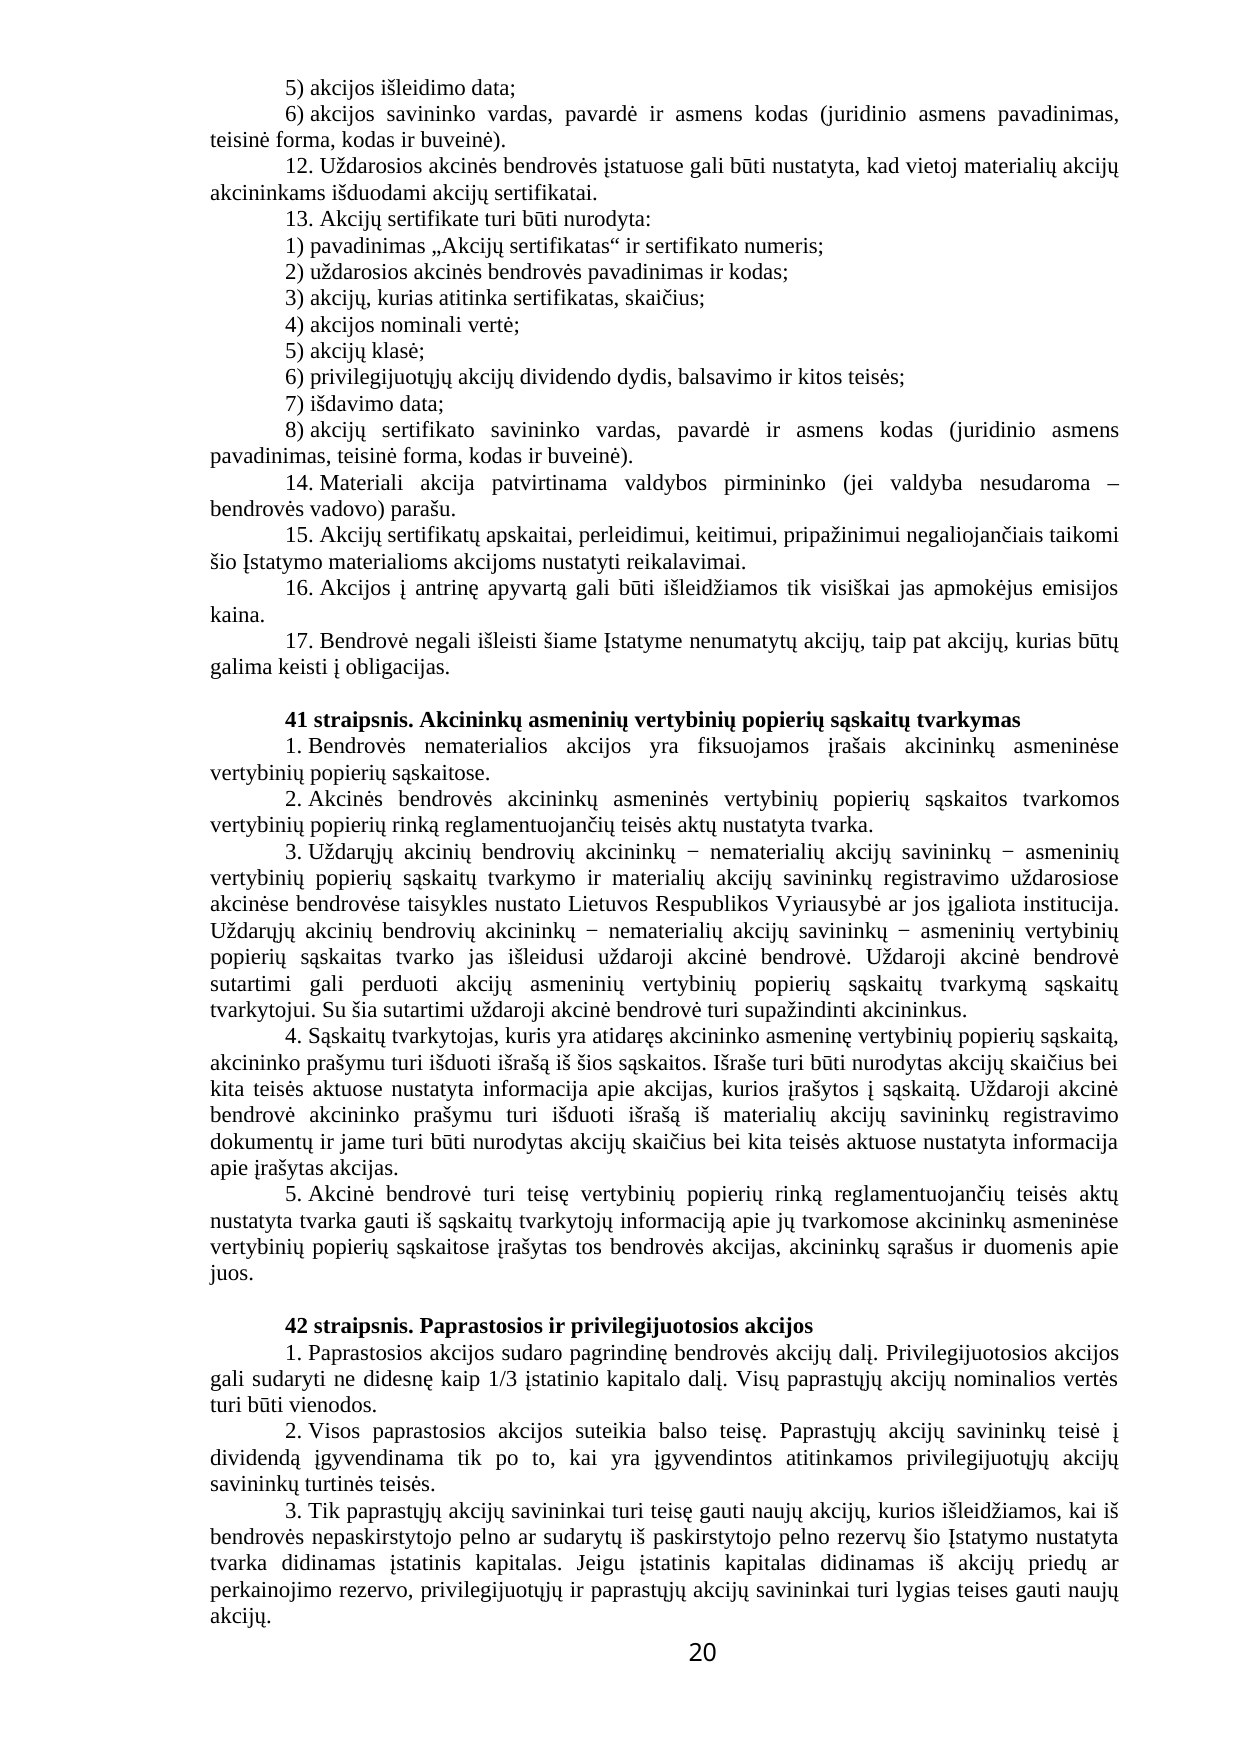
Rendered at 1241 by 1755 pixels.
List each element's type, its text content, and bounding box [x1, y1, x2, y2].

text 14. Materiali akcija patvirtinama valdybos pirmininko (jei valdyba nesudaroma – bendrovės vadovo) parašu. [210, 469, 1120, 522]
text 5. Akcinė bendrovė turi teisę vertybinių popierių rinką reglamentuojančių teisės aktų nustatyta tvarka gauti iš sąskaitų tvarkytojų informaciją apie jų tvarkomose akcininkų asmeninėse vertybinių popierių sąskaitose įrašytas tos bendrovės akcijas, akcininkų sąrašus ir duomenis apie juos. [210, 1180, 1120, 1286]
text 3. Uždarųjų akcinių bendrovių akcininkų − nematerialių akcijų savininkų − asmeninių vertybinių popierių sąskaitų tvarkymo ir materialių akcijų savininkų registravimo uždarosiose akcinėse bendrovėse taisykles nustato Lietuvos Respublikos Vyriausybė ar jos įgaliota institucija. Uždarųjų akcinių bendrovių akcininkų − nematerialių akcijų savininkų − asmeninių vertybinių popierių sąskaitas tvarko jas išleidusi uždaroji akcinė bendrovė. Uždaroji akcinė bendrovė sutartimi gali perduoti akcijų asmeninių vertybinių popierių sąskaitų tvarkymą sąskaitų tvarkytojui. Su šia sutartimi uždaroji akcinė bendrovė turi supažindinti akcininkus. [210, 838, 1120, 1022]
text 2. Akcinės bendrovės akcininkų asmeninės vertybinių popierių sąskaitos tvarkomos vertybinių popierių rinką reglamentuojančių teisės aktų nustatyta tvarka. [210, 785, 1120, 838]
text 5) akcijų klasė; [210, 337, 1120, 363]
text 1. Bendrovės nematerialios akcijos yra fiksuojamos įrašais akcininkų asmeninėse vertybinių popierių sąskaitose. [210, 732, 1120, 785]
text 6) privilegijuotųjų akcijų dividendo dydis, balsavimo ir kitos teisės; [210, 363, 1120, 390]
text 2) uždarosios akcinės bendrovės pavadinimas ir kodas; [210, 258, 1120, 284]
text 7) išdavimo data; [210, 390, 1120, 416]
text 41 straipsnis. Akcininkų asmeninių vertybinių popierių sąskaitų tvarkymas [210, 706, 1120, 732]
text 8) akcijų sertifikato savininko vardas, pavardė ir asmens kodas (juridinio asmens pavadinimas, teisinė forma, kodas ir buveinė). [210, 416, 1120, 469]
text 6) akcijos savininko vardas, pavardė ir asmens kodas (juridinio asmens pavadinimas, teisinė forma, kodas ir buveinė). [210, 100, 1120, 153]
text 42 straipsnis. Paprastosios ir privilegijuotosios akcijos [210, 1312, 1120, 1338]
text 17. Bendrovė negali išleisti šiame Įstatyme nenumatytų akcijų, taip pat akcijų, kurias būtų galima keisti į obligacijas. [210, 627, 1120, 680]
text 2. Visos paprastosios akcijos suteikia balso teisę. Paprastųjų akcijų savininkų teisė į dividendą įgyvendinama tik po to, kai yra įgyvendintos atitinkamos privilegijuotųjų akcijų savininkų turtinės teisės. [210, 1418, 1120, 1497]
text 1. Paprastosios akcijos sudaro pagrindinę bendrovės akcijų dalį. Privilegijuotosios akcijos gali sudaryti ne didesnę kaip 1/3 įstatinio kapitalo dalį. Visų paprastųjų akcijų nominalios vertės turi būti vienodos. [210, 1338, 1120, 1418]
text 1) pavadinimas „Akcijų sertifikatas“ ir sertifikato numeris; [210, 232, 1120, 258]
text 16. Akcijos į antrinę apyvartą gali būti išleidžiamos tik visiškai jas apmokėjus emisijos kaina. [210, 574, 1120, 627]
text 13. Akcijų sertifikate turi būti nurodyta: [210, 205, 1120, 232]
text 12. Uždarosios akcinės bendrovės įstatuose gali būti nustatyta, kad vietoj materialių akcijų akcininkams išduodami akcijų sertifikatai. [210, 153, 1120, 205]
text 4) akcijos nominali vertė; [210, 311, 1120, 337]
text 5) akcijos išleidimo data; [210, 73, 1120, 100]
text 4. Sąskaitų tvarkytojas, kuris yra atidaręs akcininko asmeninę vertybinių popierių sąskaitą, akcininko prašymu turi išduoti išrašą iš šios sąskaitos. Išraše turi būti nurodytas akcijų skaičius bei kita teisės aktuose nustatyta informacija apie akcijas, kurios įrašytos į sąskaitą. Uždaroji akcinė bendrovė akcininko prašymu turi išduoti išrašą iš materialių akcijų savininkų registravimo dokumentų ir jame turi būti nurodytas akcijų skaičius bei kita teisės aktuose nustatyta informacija apie įrašytas akcijas. [210, 1022, 1120, 1180]
text 15. Akcijų sertifikatų apskaitai, perleidimui, keitimui, pripažinimui negaliojančiais taikomi šio Įstatymo materialioms akcijoms nustatyti reikalavimai. [210, 522, 1120, 574]
text 3. Tik paprastųjų akcijų savininkai turi teisę gauti naujų akcijų, kurios išleidžiamos, kai iš bendrovės nepaskirstytojo pelno ar sudarytų iš paskirstytojo pelno rezervų šio Įstatymo nustatyta tvarka didinamas įstatinis kapitalas. Jeigu įstatinis kapitalas didinamas iš akcijų priedų ar perkainojimo rezervo, privilegijuotųjų ir paprastųjų akcijų savininkai turi lygias teises gauti naujų akcijų. [210, 1497, 1120, 1628]
text 3) akcijų, kurias atitinka sertifikatas, skaičius; [210, 284, 1120, 311]
